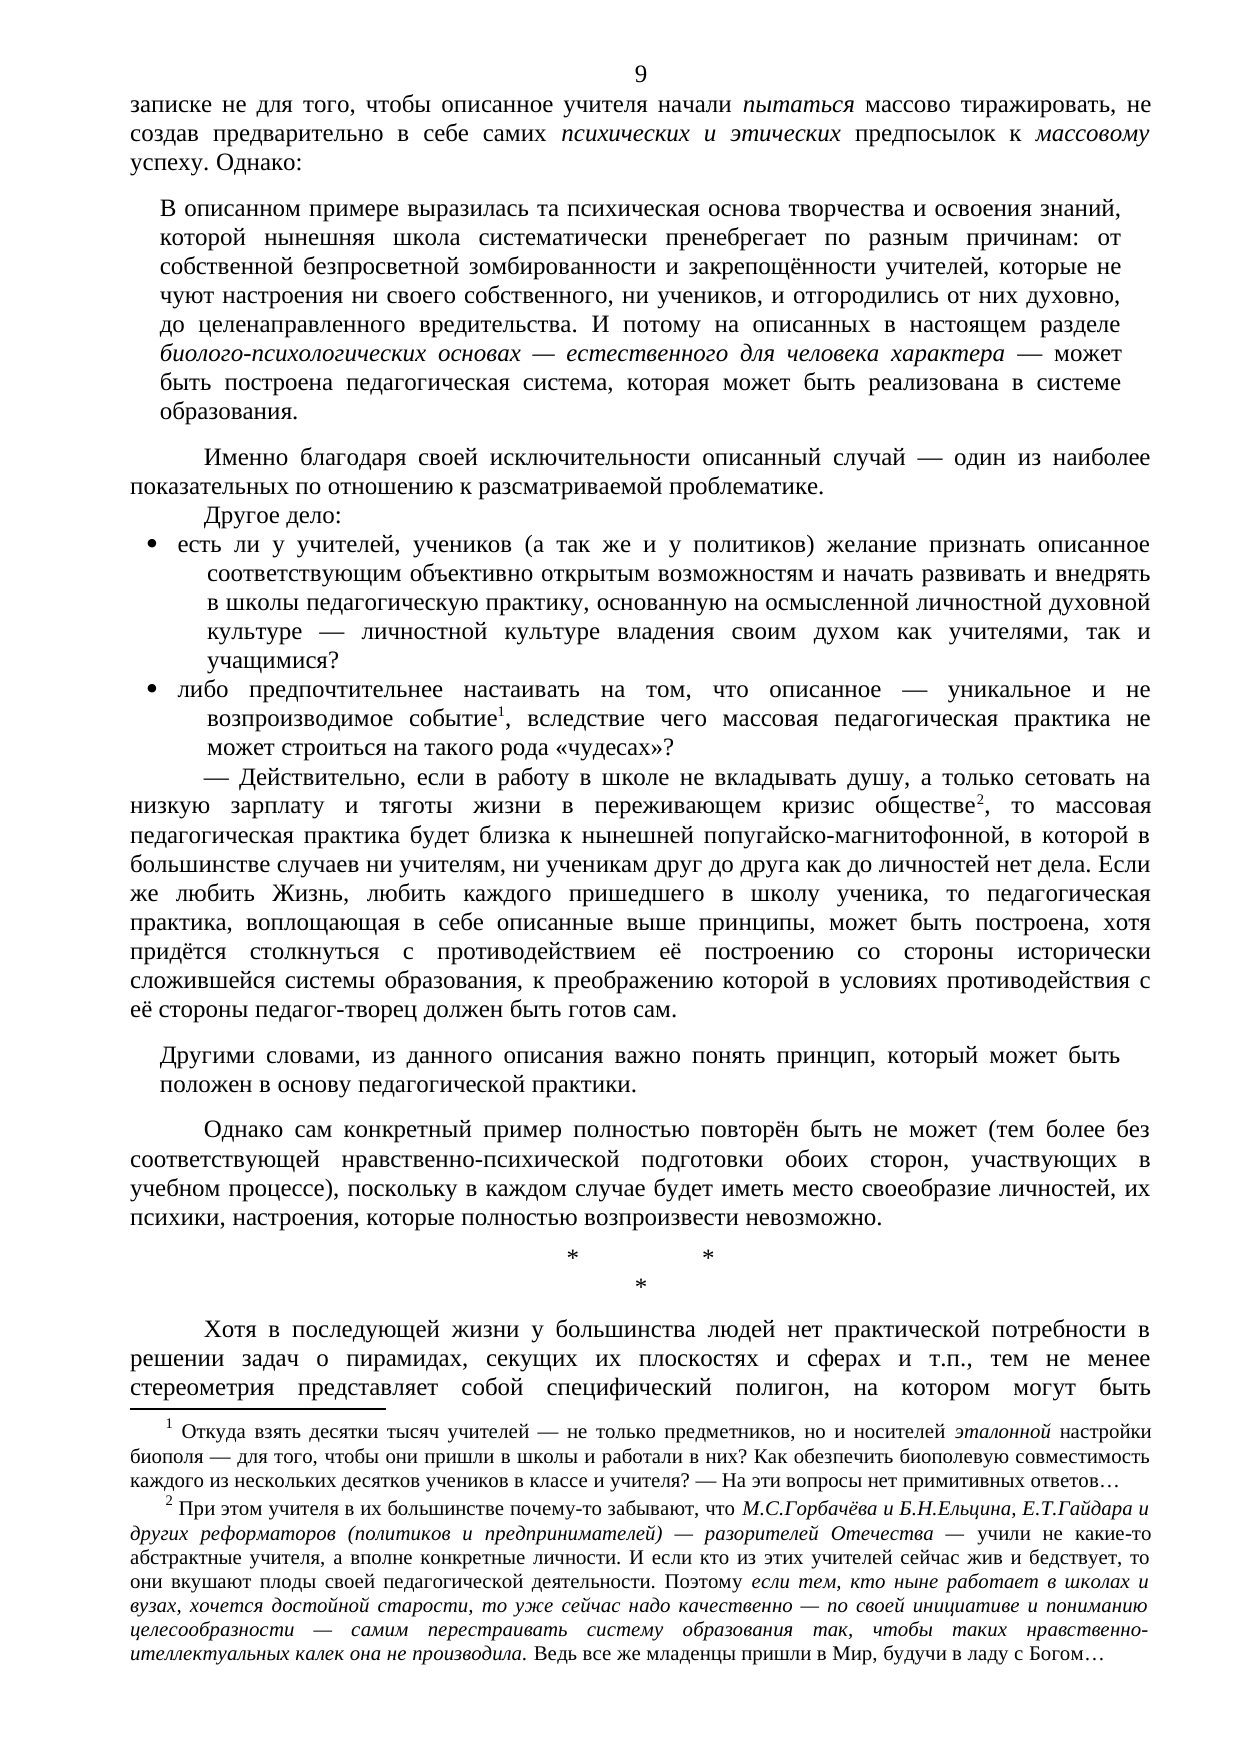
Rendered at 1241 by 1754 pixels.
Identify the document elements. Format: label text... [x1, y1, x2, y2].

text Другое дело: [130, 500, 1152, 529]
text Именно благодаря своей исключительности описанный случай — один из наиболее показательных по отношению к разсматриваемой проблематике. [130, 442, 1152, 500]
list либо предпочтительнее настаивать на том, что описанное — уникальное и не возпроизводимое событие, вследствие чего массовая педагогическая практика не может строиться на такого рода «чудесах»? [148, 674, 1152, 761]
list есть ли у учителей, учеников (а так же и у политиков) желание признать описанное соответствующим объективно открытым возможностям и начать развивать и внедрять в школы педагогическую практику, основанную на осмысленной личностной духовной культуре — личностной культуре владения своим духом как учителями, так и учащимися? [148, 529, 1152, 674]
text При этом учителя в их большинстве почему-то забывают, что М.С.Горбачёва и Б.Н.Ельцина, Е.Т.Гайдара и других реформаторов (поли­тиков и предпринимателей) — разорителей Отечества — учили не какие-то абстрактные учителя, а вполне конкретные личности. И если кто из этих учителей сейчас жив и бедствует, то они вкушают плоды своей педагогической деятельности. Поэтому если тем, кто ныне работает в школах и вузах, хочется достойной старости, то уже сейчас надо качественно — по своей инициативе и пониманию целесообразности — самим перестраивать систему образования так, чтобы таких нравственно-ителлектуальных калек она не производила. Ведь все же младенцы пришли в Мир, будучи в ладу с Богом… [130, 1492, 1152, 1665]
text Другими словами, из данного описания важно понять принцип, который может быть положен в основу педагогической практики. [159, 1039, 1122, 1098]
text Однако сам конкретный пример полностью повторён быть не может (тем более без соответствующей нравственно-психической подготовки обоих сторон, участвующих в учебном процессе), поскольку в каждом случае будет иметь место своеобразие личностей, их психики, настроения, которые полностью возпроизвести невозможно. [130, 1114, 1152, 1231]
text записке не для того, чтобы описанное учителя начали пытаться массово тиражировать, не создав предварительно в себе самих психических и этических предпосылок к массовому успеху. Однако: [130, 89, 1152, 176]
text В описанном примере выразилась та психическая основа творчества и освоения знаний, которой нынешняя школа систематически пренебрегает по разным причинам: от собственной безпросветной зомбированности и закрепощённости учителей, которые не чуют настроения ни своего собственного, ни учеников, и отгородились от них духовно, до целенаправленного вредительства. И потому на описанных в настоящем разделе биолого-психологических основах — естественного для человека характера — может быть построена педагогическая система, которая может быть реализована в системе образования. [159, 192, 1122, 425]
text * * * [130, 1243, 1152, 1301]
list Откуда взять десятки тысяч учителей — не только предметников, но и носителей эталонной настройки биополя — для того, чтобы они пришли в школы и работали в них? Как обезпечить биополевую совместимость каждого из нескольких десятков учеников в классе и учителя? — На эти вопросы нет примитивных ответов… [130, 1415, 1152, 1492]
text — Действительно, если в работу в школе не вкладывать душу, а только сетовать на низкую зарплату и тяготы жизни в переживающем кризис обществе, то массовая педагогическая практика будет близка к нынешней попугайско-магнитофонной, в которой в большинстве случаев ни учителям, ни ученикам друг до друга как до личностей нет дела. Если же любить Жизнь, любить каждого пришедшего в школу ученика, то педагогическая практика, воплощающая в себе описанные выше принципы, может быть построена, хотя придётся столкнуться с противодействием её построению со стороны исторически сложившейся системы образования, к преображению которой в условиях противодействия с её стороны педагог-творец должен быть готов сам. [130, 761, 1152, 1023]
text Хотя в последующей жизни у большинства людей нет практической потребности в решении задач о пирамидах, секущих их плоскостях и сферах и т.п., тем не менее стереометрия представляет собой специфический полигон, на котором могут быть [130, 1314, 1152, 1401]
